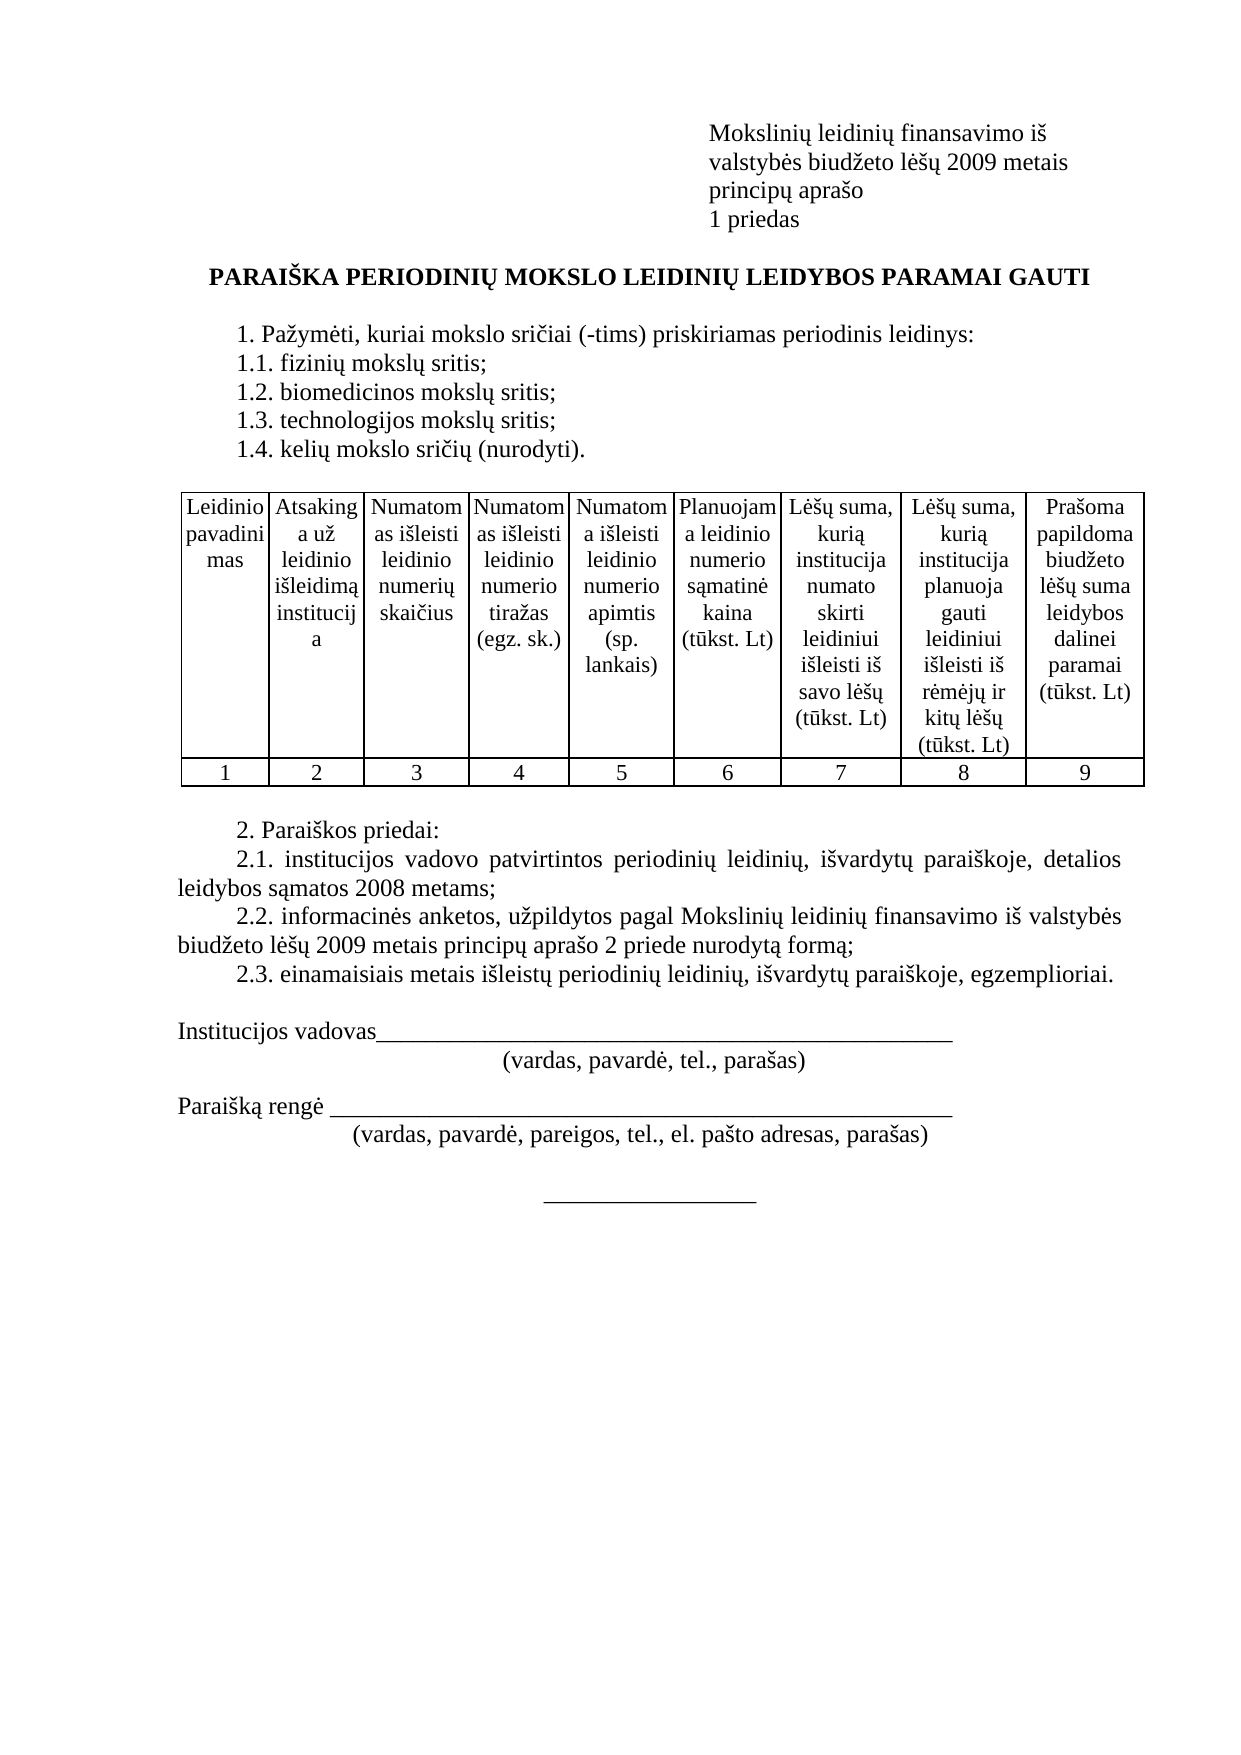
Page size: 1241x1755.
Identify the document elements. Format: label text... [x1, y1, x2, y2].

table_cell 2 [270, 759, 363, 785]
table_cell 8 [902, 759, 1025, 785]
text Mokslinių leidinių finansavimo iš [177, 118, 1122, 147]
table_cell 4 [470, 759, 568, 785]
text 2.3. einamaisiais metais išleistų periodinių leidinių, išvardytų paraiškoje, egzemplioriai. [177, 959, 1122, 988]
table_cell 3 [365, 759, 468, 785]
table_cell 7 [782, 759, 900, 785]
table_header Numatomas išleisti leidinio numerių skaičius [365, 493, 468, 757]
table_header Lėšų suma, kurią institucija planuoja gauti leidiniui išleisti iš rėmėjų ir kitų lėšų (tūkst. Lt) [902, 493, 1025, 757]
text valstybės biudžeto lėšų 2009 metais [177, 147, 1122, 176]
text Institucijos vadovas [177, 1016, 1122, 1045]
text (vardas, pavardė, pareigos, tel., el. pašto adresas, parašas) [352, 1119, 1122, 1148]
table_cell 5 [570, 759, 673, 785]
text 1. Pažymėti, kuriai mokslo sričiai (-tims) priskiriamas periodinis leidinys: [177, 319, 1122, 348]
text 1.3. technologijos mokslų sritis; [177, 406, 1122, 434]
table_header Prašoma papildoma biudžeto lėšų suma leidybos dalinei paramai (tūkst. Lt) [1027, 493, 1143, 757]
text principų aprašo [177, 176, 1122, 204]
table_header Atsakinga už leidinio išleidimą institucija [270, 493, 363, 757]
text 2.1. institucijos vadovo patvirtintos periodinių leidinių, išvardytų paraiškoje, detalios leidybos sąmatos 2008 metams; [177, 844, 1122, 901]
text 1.1. fizinių mokslų sritis; [177, 348, 1122, 377]
table_header Numatomas išleisti leidinio numerio tiražas (egz. sk.) [470, 493, 568, 757]
text (vardas, pavardė, tel., parašas) [502, 1045, 1122, 1074]
text 2. Paraiškos priedai: [177, 815, 1122, 844]
text 1.2. biomedicinos mokslų sritis; [177, 377, 1122, 406]
text _________________ [177, 1177, 1122, 1206]
table_header Lėšų suma, kurią institucija numato skirti leidiniui išleisti iš savo lėšų (tūkst. Lt) [782, 493, 900, 757]
table_header Planuojama leidinio numerio sąmatinė kaina (tūkst. Lt) [675, 493, 780, 757]
table_cell 6 [675, 759, 780, 785]
text PARAIŠKA PERIODINIŲ MOKSLO LEIDINIŲ LEIDYBOS PARAMAI GAUTI [177, 262, 1122, 291]
table_cell 9 [1027, 759, 1143, 785]
text 1 priedas [177, 204, 1122, 233]
text 2.2. informacinės anketos, užpildytos pagal Mokslinių leidinių finansavimo iš valstybės biudžeto lėšų 2009 metais principų aprašo 2 priede nurodytą formą; [177, 901, 1122, 959]
table_cell 1 [182, 759, 268, 785]
table_header Leidinio pavadinimas [182, 493, 268, 757]
table_header Numatoma išleisti leidinio numerio apimtis (sp. lankais) [570, 493, 673, 757]
text 1.4. kelių mokslo sričių (nurodyti). [177, 434, 1122, 463]
text Paraišką rengė [177, 1091, 1122, 1119]
